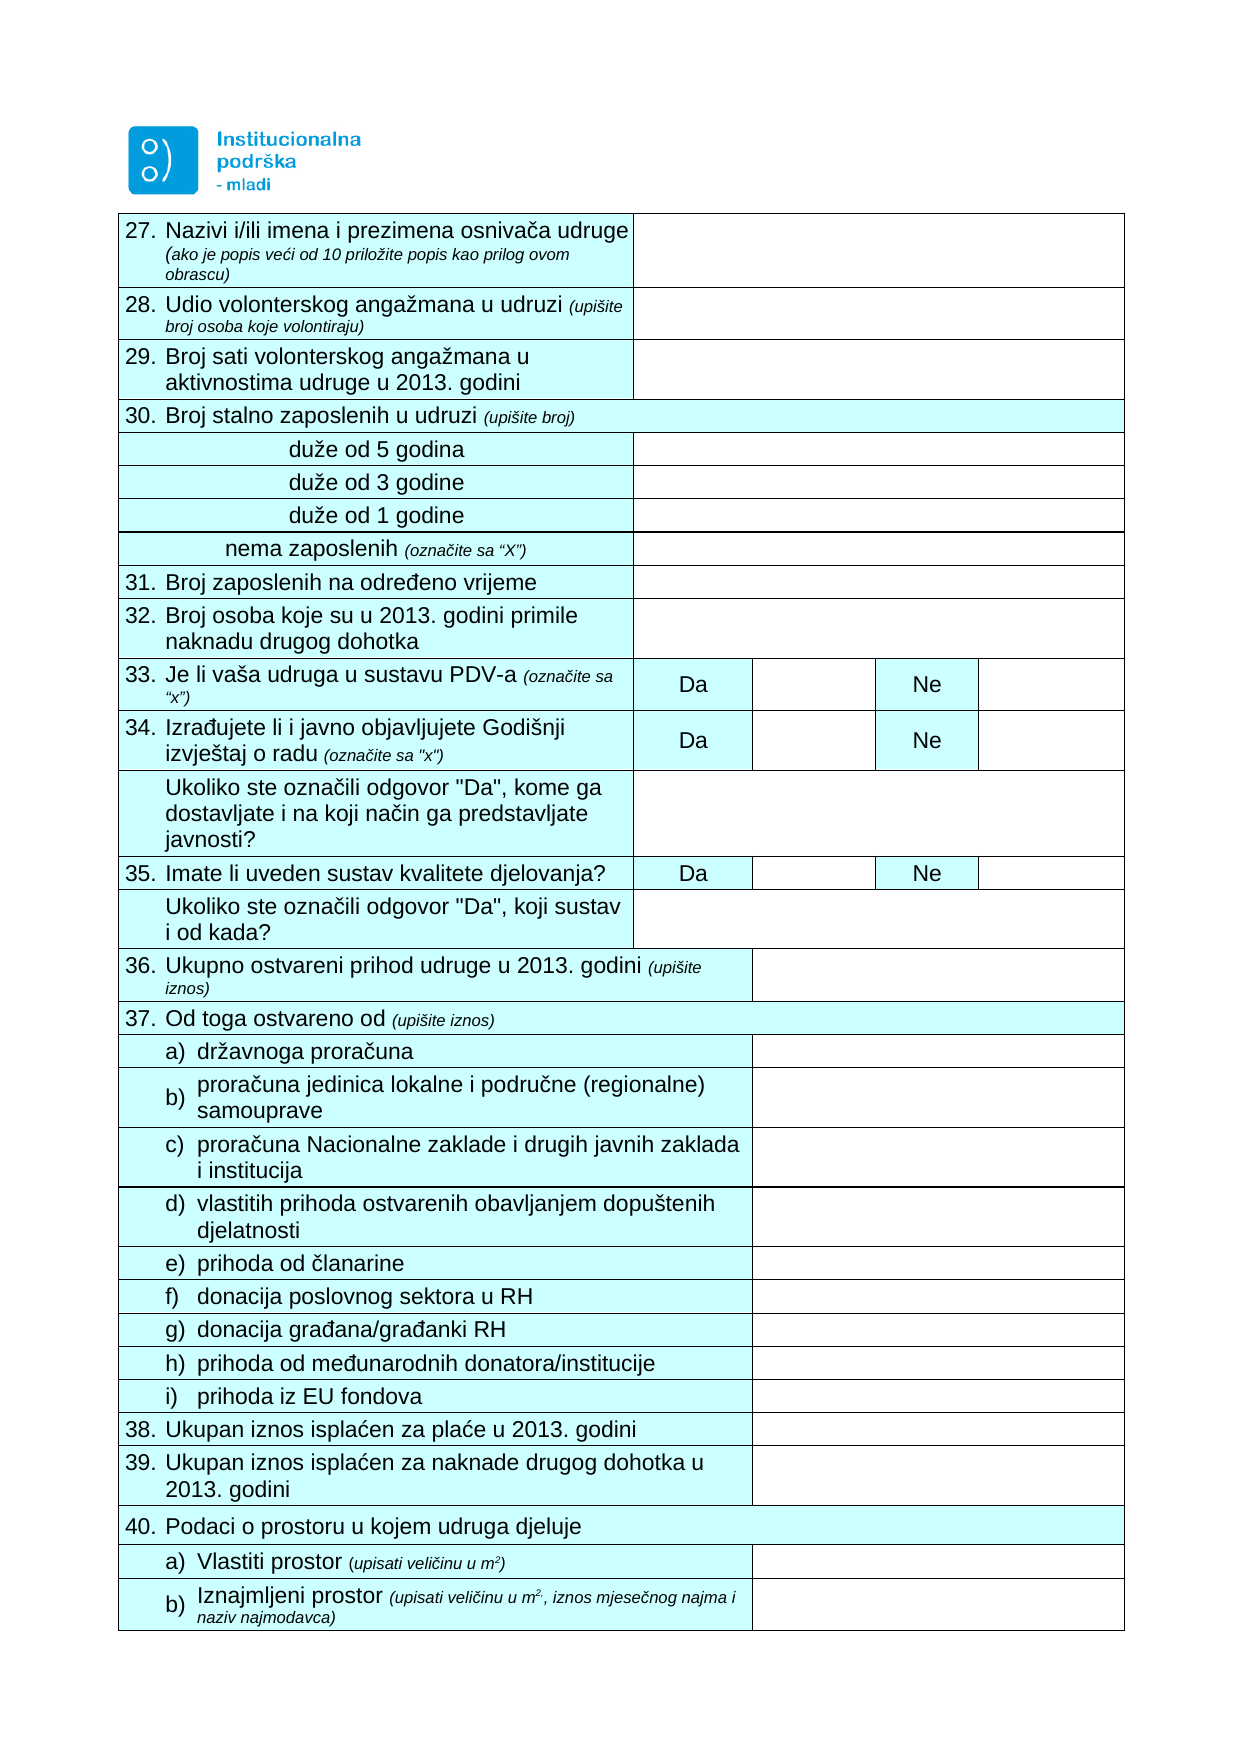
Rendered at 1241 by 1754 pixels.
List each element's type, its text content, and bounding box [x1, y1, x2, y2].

table_cell [634, 599, 1124, 657]
table_cell [119, 890, 162, 948]
table_cell Ukupan iznos isplaćen za plaće u 2013. godini [162, 1413, 752, 1445]
table_cell i) [162, 1380, 194, 1412]
table_cell Ne [876, 711, 978, 769]
table_cell Vlastiti prostor (upisati veličinu u m2) [194, 1545, 752, 1578]
table_cell Da [634, 659, 752, 710]
table_cell 29. [119, 340, 162, 398]
table_cell Od toga ostvareno od (upišite iznos) [162, 1002, 1124, 1034]
table_cell prihoda od međunarodnih donatora/institucije [194, 1347, 752, 1379]
table_cell c) [162, 1128, 194, 1186]
table_cell 31. [119, 566, 162, 598]
table_cell [753, 711, 875, 769]
table_cell državnoga proračuna [194, 1035, 752, 1067]
table_cell 39. [119, 1446, 162, 1505]
table_cell 28. [119, 288, 162, 339]
table_cell Je li vaša udruga u sustavu PDV-a (označite sa “x”) [162, 659, 633, 710]
table_cell Broj zaposlenih na određeno vrijeme [162, 566, 633, 598]
table_cell [119, 1128, 162, 1186]
table_cell Ne [876, 659, 978, 710]
table_cell nema zaposlenih (označite sa “X”) [119, 533, 633, 565]
table_cell Ukoliko ste označili odgovor "Da", kome ga dostavljate i na koji način ga predstavljate javnosti? [162, 771, 633, 856]
table_cell Udio volonterskog angažmana u udruzi (upišite broj osoba koje volontiraju) [162, 288, 633, 339]
table_cell Ne [876, 857, 978, 889]
table_cell 27. [119, 214, 162, 287]
table_cell duže od 3 godine [119, 466, 633, 498]
table_cell [119, 1579, 162, 1630]
table_cell Ukupno ostvareni prihod udruge u 2013. godini (upišite iznos) [162, 949, 752, 1001]
table_cell [753, 1446, 1124, 1505]
table_cell [753, 1128, 1124, 1186]
table_cell [119, 771, 162, 856]
table_cell 30. [119, 400, 162, 432]
table_cell Broj stalno zaposlenih u udruzi (upišite broj) [162, 400, 1124, 432]
table_cell [753, 1035, 1124, 1067]
table_cell [119, 1068, 162, 1127]
table_cell [753, 1545, 1124, 1578]
table_cell a) [162, 1545, 194, 1578]
table_cell proračuna jedinica lokalne i područne (regionalne) samouprave [194, 1068, 752, 1127]
table_cell [119, 1380, 162, 1412]
table_cell duže od 5 godina [119, 433, 633, 465]
table_cell f) [162, 1280, 194, 1312]
picture [118, 118, 415, 204]
table_cell Imate li uveden sustav kvalitete djelovanja? [162, 857, 633, 889]
table_cell 40. [119, 1506, 162, 1544]
table_cell g) [162, 1314, 194, 1346]
table_cell [119, 1247, 162, 1279]
table_cell donacija građana/građanki RH [194, 1314, 752, 1346]
table_cell [634, 466, 1124, 498]
table_cell prihoda od članarine [194, 1247, 752, 1279]
table_cell proračuna Nacionalne zaklade i drugih javnih zaklada i institucija [194, 1128, 752, 1186]
table_cell [753, 1247, 1124, 1279]
table_cell [119, 1347, 162, 1379]
table_cell [753, 1280, 1124, 1312]
table_cell [753, 1314, 1124, 1346]
table_cell [753, 1579, 1124, 1630]
table_cell [634, 288, 1124, 339]
table_cell [119, 1545, 162, 1578]
table_cell [634, 214, 1124, 287]
table_cell 35. [119, 857, 162, 889]
table_cell Broj osoba koje su u 2013. godini primile naknadu drugog dohotka [162, 599, 633, 657]
table_cell [634, 890, 1124, 948]
table_cell [119, 1314, 162, 1346]
table_cell 34. [119, 711, 162, 769]
table_cell 33. [119, 659, 162, 710]
table_cell [634, 433, 1124, 465]
table_cell [753, 1347, 1124, 1379]
table_cell Da [634, 711, 752, 769]
table_cell [634, 499, 1124, 531]
table_cell [119, 1280, 162, 1312]
table_cell Ukoliko ste označili odgovor "Da", koji sustav i od kada? [162, 890, 633, 948]
table_cell 37. [119, 1002, 162, 1034]
table_cell [753, 949, 1124, 1001]
table_cell [753, 1188, 1124, 1246]
table_cell 38. [119, 1413, 162, 1445]
table_cell b) [162, 1579, 194, 1630]
table_cell 32. [119, 599, 162, 657]
table_cell [979, 659, 1124, 710]
table_cell h) [162, 1347, 194, 1379]
table_cell Podaci o prostoru u kojem udruga djeluje [162, 1506, 1124, 1544]
table_cell Broj sati volonterskog angažmana u aktivnostima udruge u 2013. godini [162, 340, 633, 398]
table_cell a) [162, 1035, 194, 1067]
table_cell donacija poslovnog sektora u RH [194, 1280, 752, 1312]
table_cell e) [162, 1247, 194, 1279]
table_cell Iznajmljeni prostor (upisati veličinu u m2,, iznos mjesečnog najma i naziv najmodavca) [194, 1579, 752, 1630]
table_cell [753, 1413, 1124, 1445]
table_cell [634, 340, 1124, 398]
table_cell [979, 711, 1124, 769]
table_cell prihoda iz EU fondova [194, 1380, 752, 1412]
table_cell vlastitih prihoda ostvarenih obavljanjem dopuštenih djelatnosti [194, 1188, 752, 1246]
table_cell [119, 1188, 162, 1246]
table_cell 36. [119, 949, 162, 1001]
table_cell b) [162, 1068, 194, 1127]
table_cell Izrađujete li i javno objavljujete Godišnji izvještaj o radu (označite sa "x") [162, 711, 633, 769]
table_cell [753, 857, 875, 889]
table_cell Ukupan iznos isplaćen za naknade drugog dohotka u 2013. godini [162, 1446, 752, 1505]
table_cell [753, 1380, 1124, 1412]
table_cell [634, 533, 1124, 565]
table_cell Nazivi i/ili imena i prezimena osnivača udruge (ako je popis veći od 10 priložite popis kao prilog ovom obrascu) [162, 214, 633, 287]
table_cell d) [162, 1188, 194, 1246]
table_cell [753, 1068, 1124, 1127]
table_cell [634, 771, 1124, 856]
table_cell Da [634, 857, 752, 889]
table_cell duže od 1 godine [119, 499, 633, 531]
table_cell [979, 857, 1124, 889]
table_cell [753, 659, 875, 710]
table_cell [119, 1035, 162, 1067]
table_cell [634, 566, 1124, 598]
